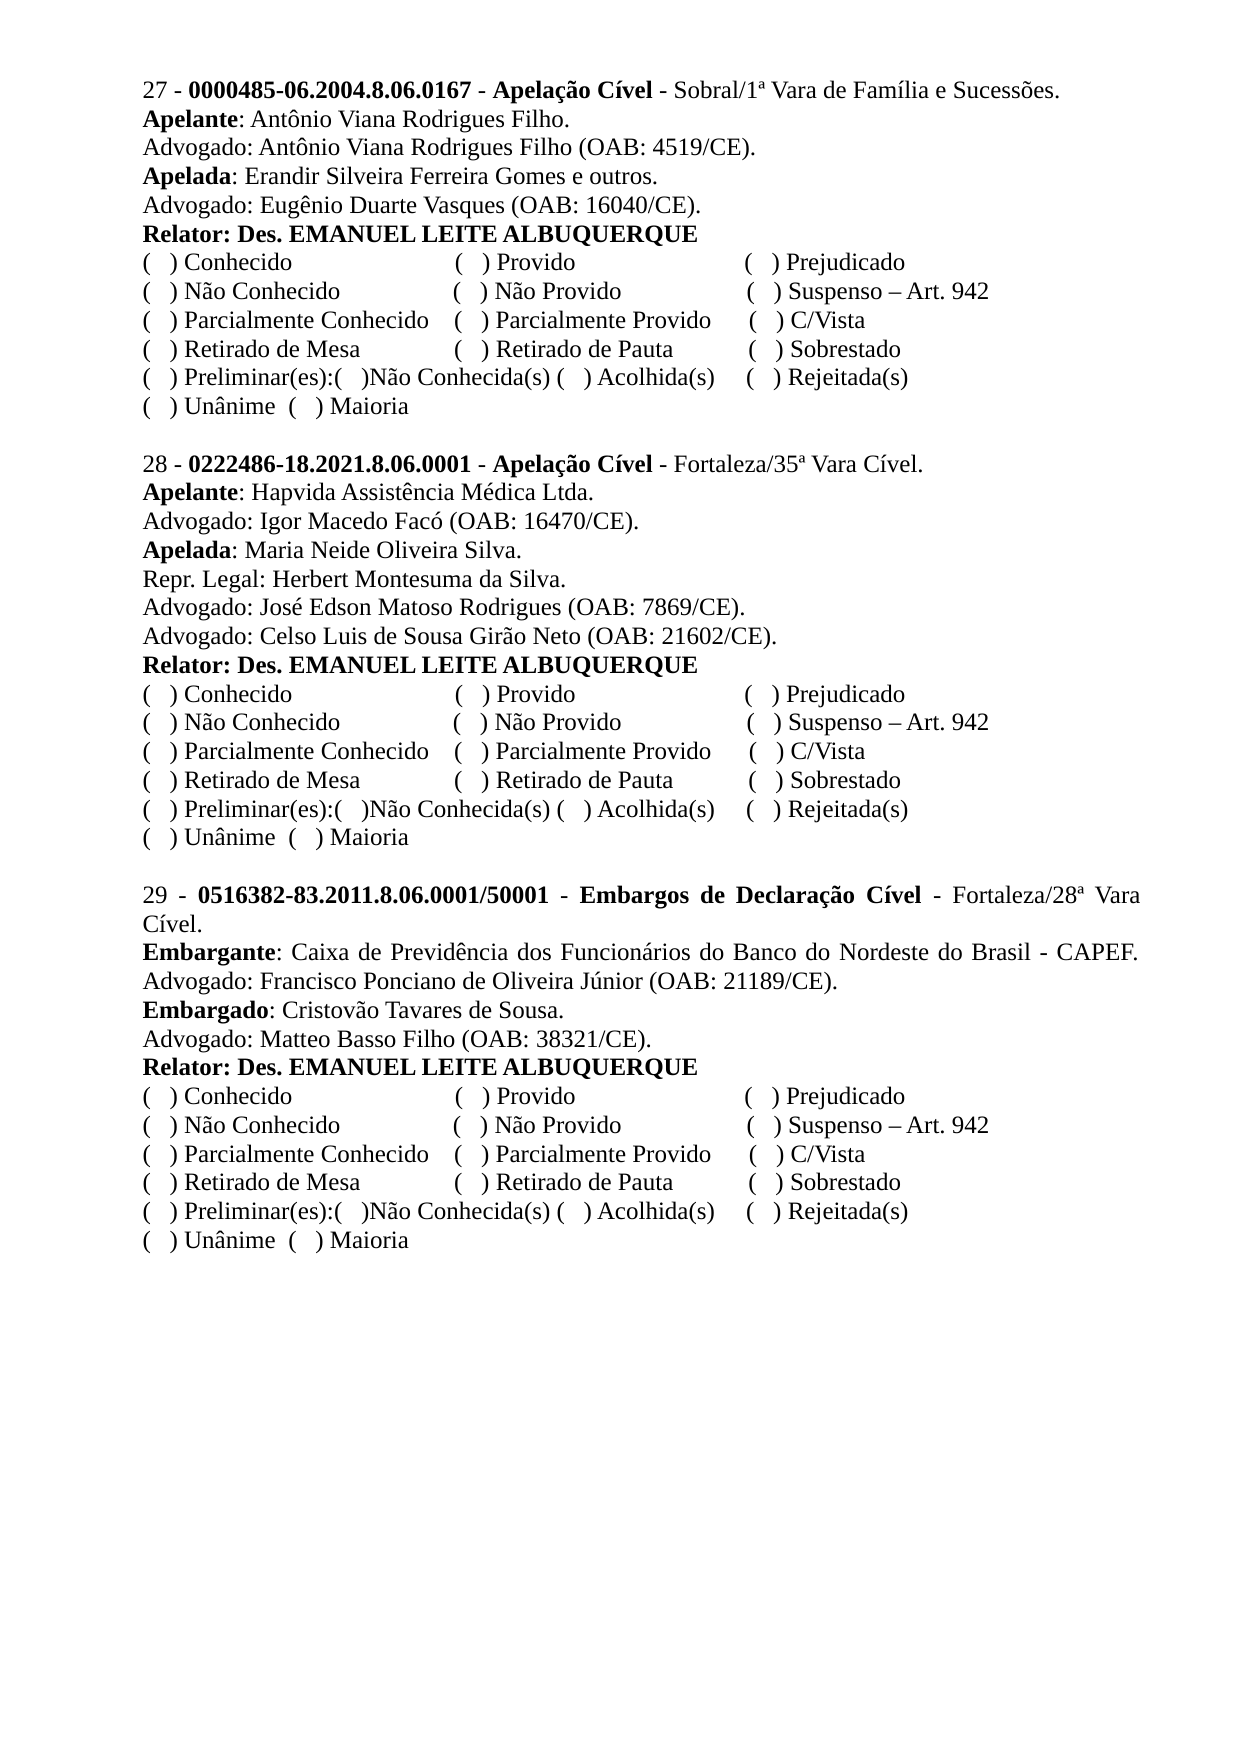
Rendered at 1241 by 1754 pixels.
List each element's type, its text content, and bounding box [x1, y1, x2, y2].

text ( ) Parcialmente Conhecido ( ) Parcialmente Provido ( ) C/Vista [142, 305, 1158, 334]
text ( ) Não Conhecido ( ) Não Provido ( ) Suspenso – Art. 942 [142, 707, 1158, 736]
text ( ) Preliminar(es):( )Não Conhecida(s) ( ) Acolhida(s) ( ) Rejeitada(s) [142, 794, 1158, 822]
text ( ) Retirado de Mesa ( ) Retirado de Pauta ( ) Sobrestado [142, 765, 1158, 794]
text ( ) Preliminar(es):( )Não Conhecida(s) ( ) Acolhida(s) ( ) Rejeitada(s) [142, 362, 1158, 391]
text Apelada: Maria Neide Oliveira Silva. [142, 535, 1141, 564]
text Apelante: Antônio Viana Rodrigues Filho. [142, 104, 1141, 132]
text ( ) Não Conhecido ( ) Não Provido ( ) Suspenso – Art. 942 [142, 276, 1158, 305]
text ( ) Parcialmente Conhecido ( ) Parcialmente Provido ( ) C/Vista [142, 736, 1158, 765]
text Advogado: Eugênio Duarte Vasques (OAB: 16040/CE). [142, 190, 1141, 219]
text 29 - 0516382-83.2011.8.06.0001/50001 - Embargos de Declaração Cível - Fortaleza/28ª Vara Cível. [142, 880, 1141, 937]
text Apelante: Hapvida Assistência Médica Ltda. [142, 477, 1141, 506]
text Apelada: Erandir Silveira Ferreira Gomes e outros. [142, 161, 1141, 190]
text ( ) Não Conhecido ( ) Não Provido ( ) Suspenso – Art. 942 [142, 1110, 1158, 1139]
text Advogado: Matteo Basso Filho (OAB: 38321/CE). [142, 1024, 1141, 1052]
text Advogado: Igor Macedo Facó (OAB: 16470/CE). [142, 506, 1141, 535]
text Advogado: José Edson Matoso Rodrigues (OAB: 7869/CE). [142, 592, 1141, 621]
text ( ) Conhecido ( ) Provido ( ) Prejudicado [142, 679, 1141, 707]
text ( ) Retirado de Mesa ( ) Retirado de Pauta ( ) Sobrestado [142, 1167, 1158, 1196]
text Repr. Legal: Herbert Montesuma da Silva. [142, 564, 1141, 592]
text 27 - 0000485-06.2004.8.06.0167 - Apelação Cível - Sobral/1ª Vara de Família e Sucessões. [142, 75, 1141, 104]
text Relator: Des. EMANUEL LEITE ALBUQUERQUE [142, 1052, 1141, 1081]
text Relator: Des. EMANUEL LEITE ALBUQUERQUE [142, 219, 1141, 247]
text Embargado: Cristovão Tavares de Sousa. [142, 995, 1141, 1024]
text ( ) Parcialmente Conhecido ( ) Parcialmente Provido ( ) C/Vista [142, 1139, 1158, 1167]
text Relator: Des. EMANUEL LEITE ALBUQUERQUE [142, 650, 1141, 679]
text ( ) Conhecido ( ) Provido ( ) Prejudicado [142, 247, 1141, 276]
text Embargante: Caixa de Previdência dos Funcionários do Banco do Nordeste do Brasil - CAPEF. Advogado: Francisco Ponciano de Oliveira Júnior (OAB: 21189/CE). [142, 937, 1141, 995]
text 28 - 0222486-18.2021.8.06.0001 - Apelação Cível - Fortaleza/35ª Vara Cível. [142, 449, 1141, 477]
text Advogado: Antônio Viana Rodrigues Filho (OAB: 4519/CE). [142, 132, 1141, 161]
text Advogado: Celso Luis de Sousa Girão Neto (OAB: 21602/CE). [142, 621, 1141, 650]
text ( ) Retirado de Mesa ( ) Retirado de Pauta ( ) Sobrestado [142, 334, 1158, 362]
text ( ) Unânime ( ) Maioria [142, 1225, 1158, 1254]
text ( ) Preliminar(es):( )Não Conhecida(s) ( ) Acolhida(s) ( ) Rejeitada(s) [142, 1196, 1158, 1225]
text ( ) Conhecido ( ) Provido ( ) Prejudicado [142, 1081, 1141, 1110]
text ( ) Unânime ( ) Maioria [142, 391, 1158, 420]
text ( ) Unânime ( ) Maioria [142, 822, 1158, 851]
